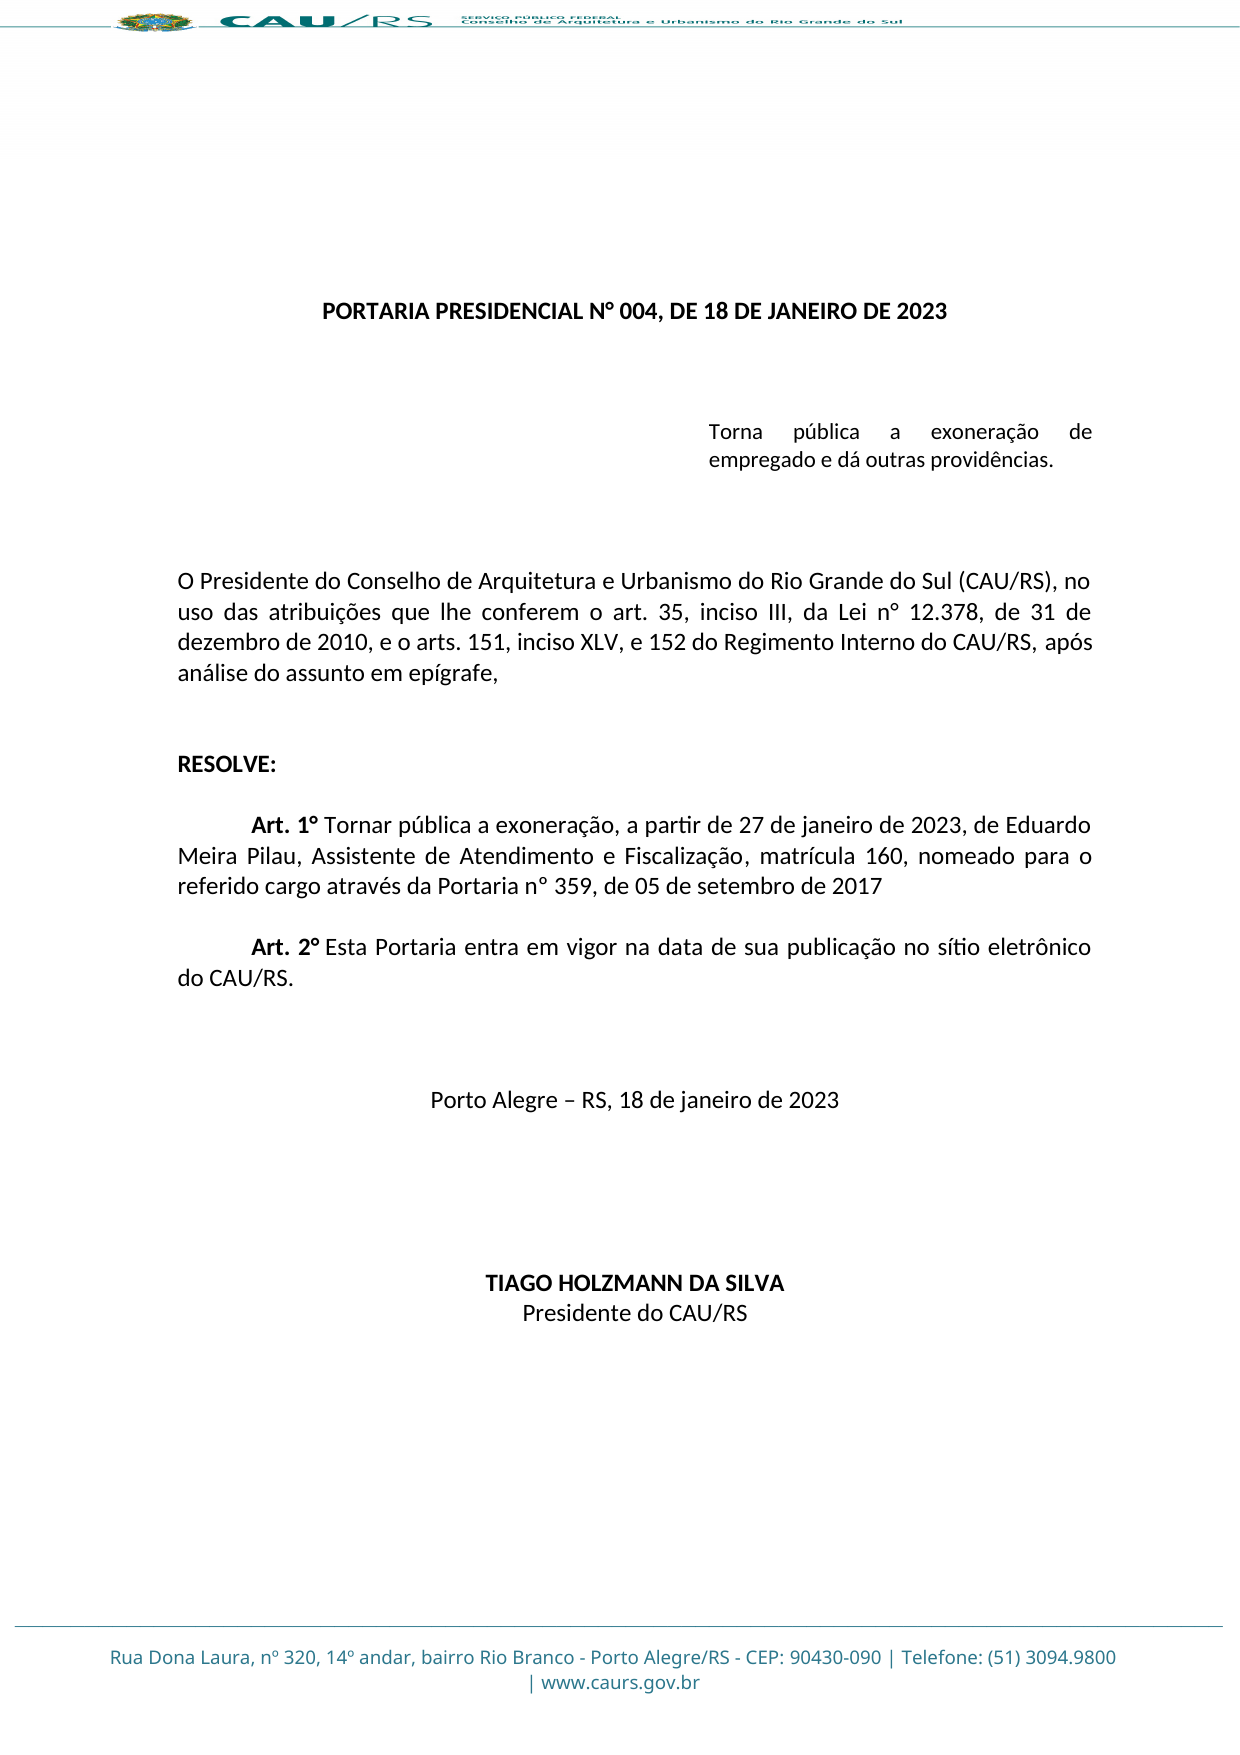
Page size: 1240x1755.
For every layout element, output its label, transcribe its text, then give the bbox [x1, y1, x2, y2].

text Torna pública a exoneração de empregado e dá outras providências. [709, 417, 1093, 473]
text Porto Alegre – RS, 18 de janeiro de 2023 [177, 1084, 1093, 1114]
text Art. 2° Esta Portaria entra em vigor na data de sua publicação no sítio eletrônico do CAU/RS. [177, 931, 1093, 992]
text Presidente do CAU/RS [177, 1298, 1093, 1328]
text Art. 1° Tornar pública a exoneração, a partir de 27 de janeiro de 2023, de Eduardo Meira Pilau, Assistente de Atendimento e Fiscalização, matrícula 160, nomeado para o referido cargo através da Portaria nº 359, de 05 de setembro de 2017 [177, 809, 1093, 901]
text PORTARIA PRESIDENCIAL N° 004, DE 18 DE JANEIRO DE 2023 [177, 295, 1093, 326]
text TIAGO HOLZMANN DA SILVA [177, 1267, 1093, 1298]
text RESOLVE: [177, 748, 1093, 779]
text O Presidente do Conselho de Arquitetura e Urbanismo do Rio Grande do Sul (CAU/RS), no uso das atribuições que lhe conferem o art. 35, inciso III, da Lei n° 12.378, de 31 de dezembro de 2010, e o arts. 151, inciso XLV, e 152 do Regimento Interno do CAU/RS, após análise do assunto em epígrafe, [177, 565, 1093, 687]
